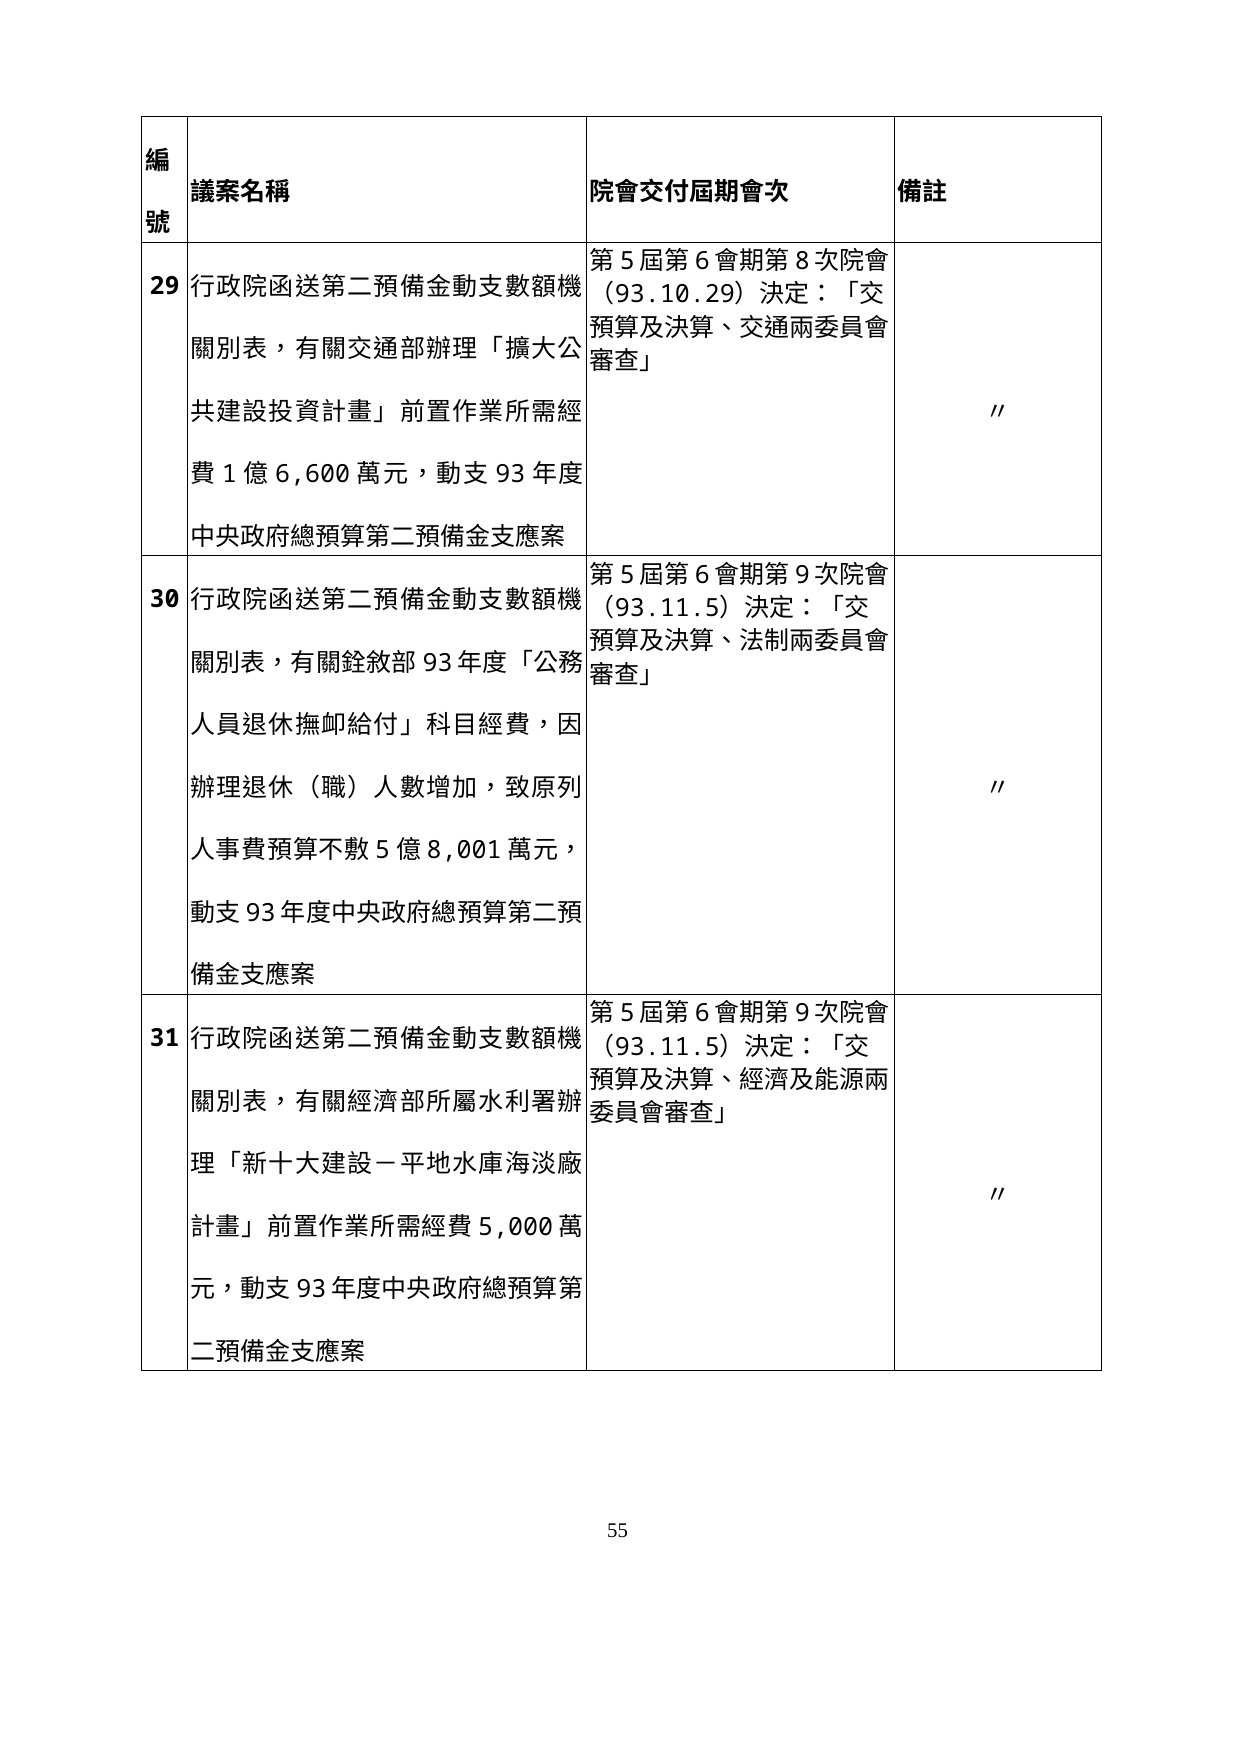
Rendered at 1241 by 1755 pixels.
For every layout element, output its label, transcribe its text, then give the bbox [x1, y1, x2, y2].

table_cell 30 [142, 556, 187, 994]
table_header 議案名稱 [188, 117, 586, 242]
table_cell 31 [142, 995, 187, 1370]
table_header 院會交付屆期會次 [587, 117, 894, 242]
table_cell 第5屆第6會期第9次院會（93.11.5）決定：「交預算及決算、法制兩委員會審查」 [587, 556, 894, 994]
table_cell 行政院函送第二預備金動支數額機關別表，有關經濟部所屬水利署辦理「新十大建設－平地水庫海淡廠計畫」前置作業所需經費5,000萬元，動支93年度中央政府總預算第二預備金支應案 [188, 995, 586, 1370]
table_cell 29 [142, 243, 187, 555]
table_header 編號 [142, 117, 187, 242]
table_cell 第5屆第6會期第9次院會（93.11.5）決定：「交預算及決算、經濟及能源兩委員會審查」 [587, 995, 894, 1370]
table_cell 行政院函送第二預備金動支數額機關別表，有關銓敘部93年度「公務人員退休撫卹給付」科目經費，因辦理退休（職）人數增加，致原列人事費預算不敷5億8,001萬元，動支93年度中央政府總預算第二預備金支應案 [188, 556, 586, 994]
table_cell 行政院函送第二預備金動支數額機關別表，有關交通部辦理「擴大公共建設投資計畫」前置作業所需經費1億6,600萬元，動支93年度中央政府總預算第二預備金支應案 [188, 243, 586, 555]
table_header 備註 [895, 117, 1101, 242]
table_cell 第5屆第6會期第8次院會（93.10.29）決定：「交預算及決算、交通兩委員會審查」 [587, 243, 894, 555]
table_cell 〃 [895, 556, 1101, 994]
table_cell 〃 [895, 243, 1101, 555]
table_cell 〃 [895, 995, 1101, 1370]
